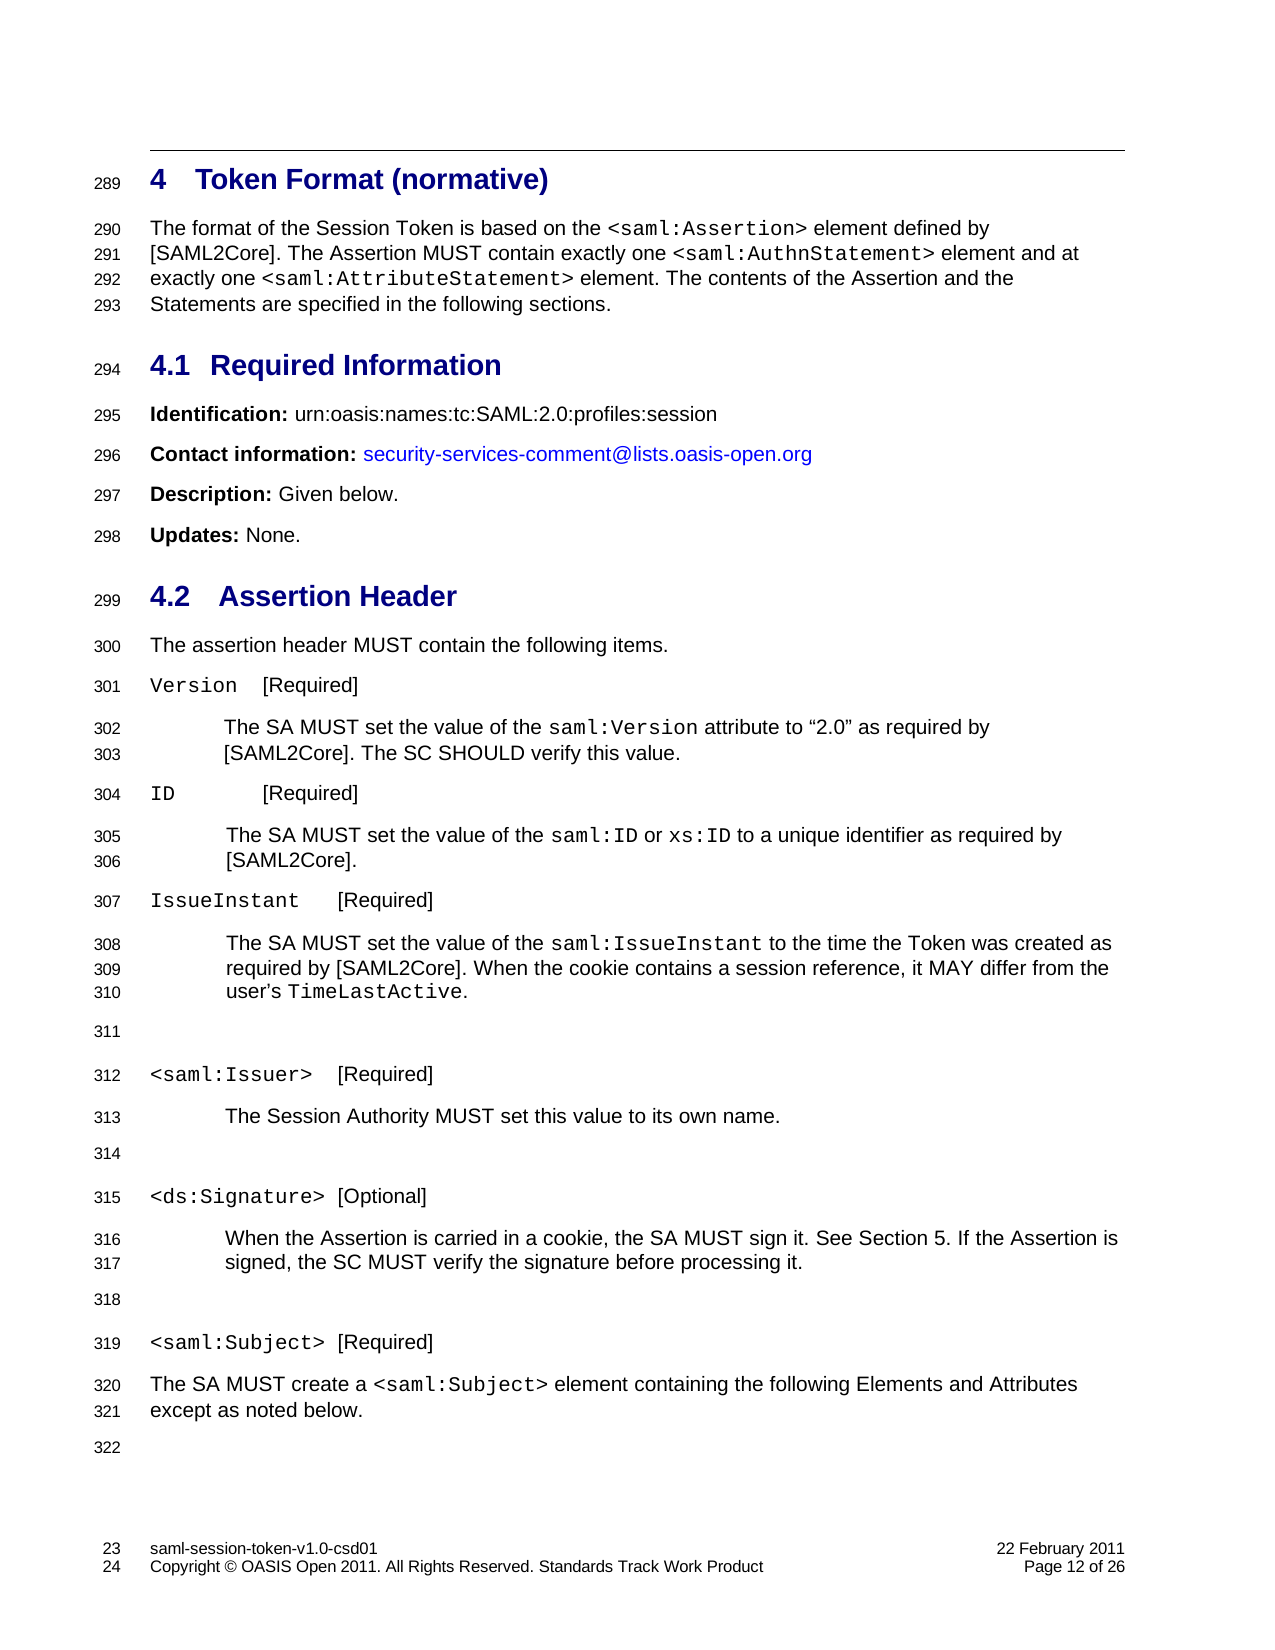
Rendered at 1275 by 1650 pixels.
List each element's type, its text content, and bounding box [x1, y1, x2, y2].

text Version [Required] [150, 673, 1125, 699]
text The SA MUST set the value of the saml:ID or xs:ID to a unique identifier as required by [SAML2Core]. [226, 823, 1125, 872]
subtitle Required Information [150, 349, 1125, 382]
text ID [Required] [150, 781, 1125, 807]
text When the Assertion is carried in a cookie, the SA MUST sign it. See Section 5. If the Assertion is signed, the SC MUST verify the signature before processing it. [225, 1227, 1125, 1274]
text Contact information: security-services-comment@lists.oasis-open.org [150, 443, 1125, 466]
text Description: Given below. [150, 483, 1125, 506]
text The format of the Session Token is based on the <saml:Assertion> element defined by [SAML2Core]. The Assertion MUST contain exactly one <saml:AuthnStatement> element and at exactly one <saml:AttributeStatement> element. The contents of the Assertion and the Statements are specified in the following sections. [150, 216, 1125, 316]
text Identification: urn:oasis:names:tc:SAML:2.0:profiles:session [150, 402, 1125, 426]
text The SA MUST create a <saml:Subject> element containing the following Elements and Attributes except as noted below. [150, 1373, 1125, 1422]
subtitle Assertion Header [150, 580, 1125, 612]
text <saml:Issuer> [Required] [150, 1062, 1125, 1088]
text The Session Authority MUST set this value to its own name. [225, 1104, 1125, 1128]
text <ds:Signature> [Optional] [150, 1185, 1125, 1210]
text The SA MUST set the value of the saml:IssueInstant to the time the Token was created as required by [SAML2Core]. When the cookie contains a session reference, it MAY differ from the user’s TimeLastActive. [226, 931, 1125, 1005]
subtitle Token Format (normative) [150, 151, 1125, 195]
text IssueInstant [Required] [150, 889, 1125, 914]
text Updates: None. [150, 523, 1125, 547]
text <saml:Subject> [Required] [150, 1331, 1125, 1356]
text The assertion header MUST contain the following items. [150, 633, 1125, 657]
text The SA MUST set the value of the saml:Version attribute to “2.0” as required by [SAML2Core]. The SC SHOULD verify this value. [224, 716, 1125, 764]
